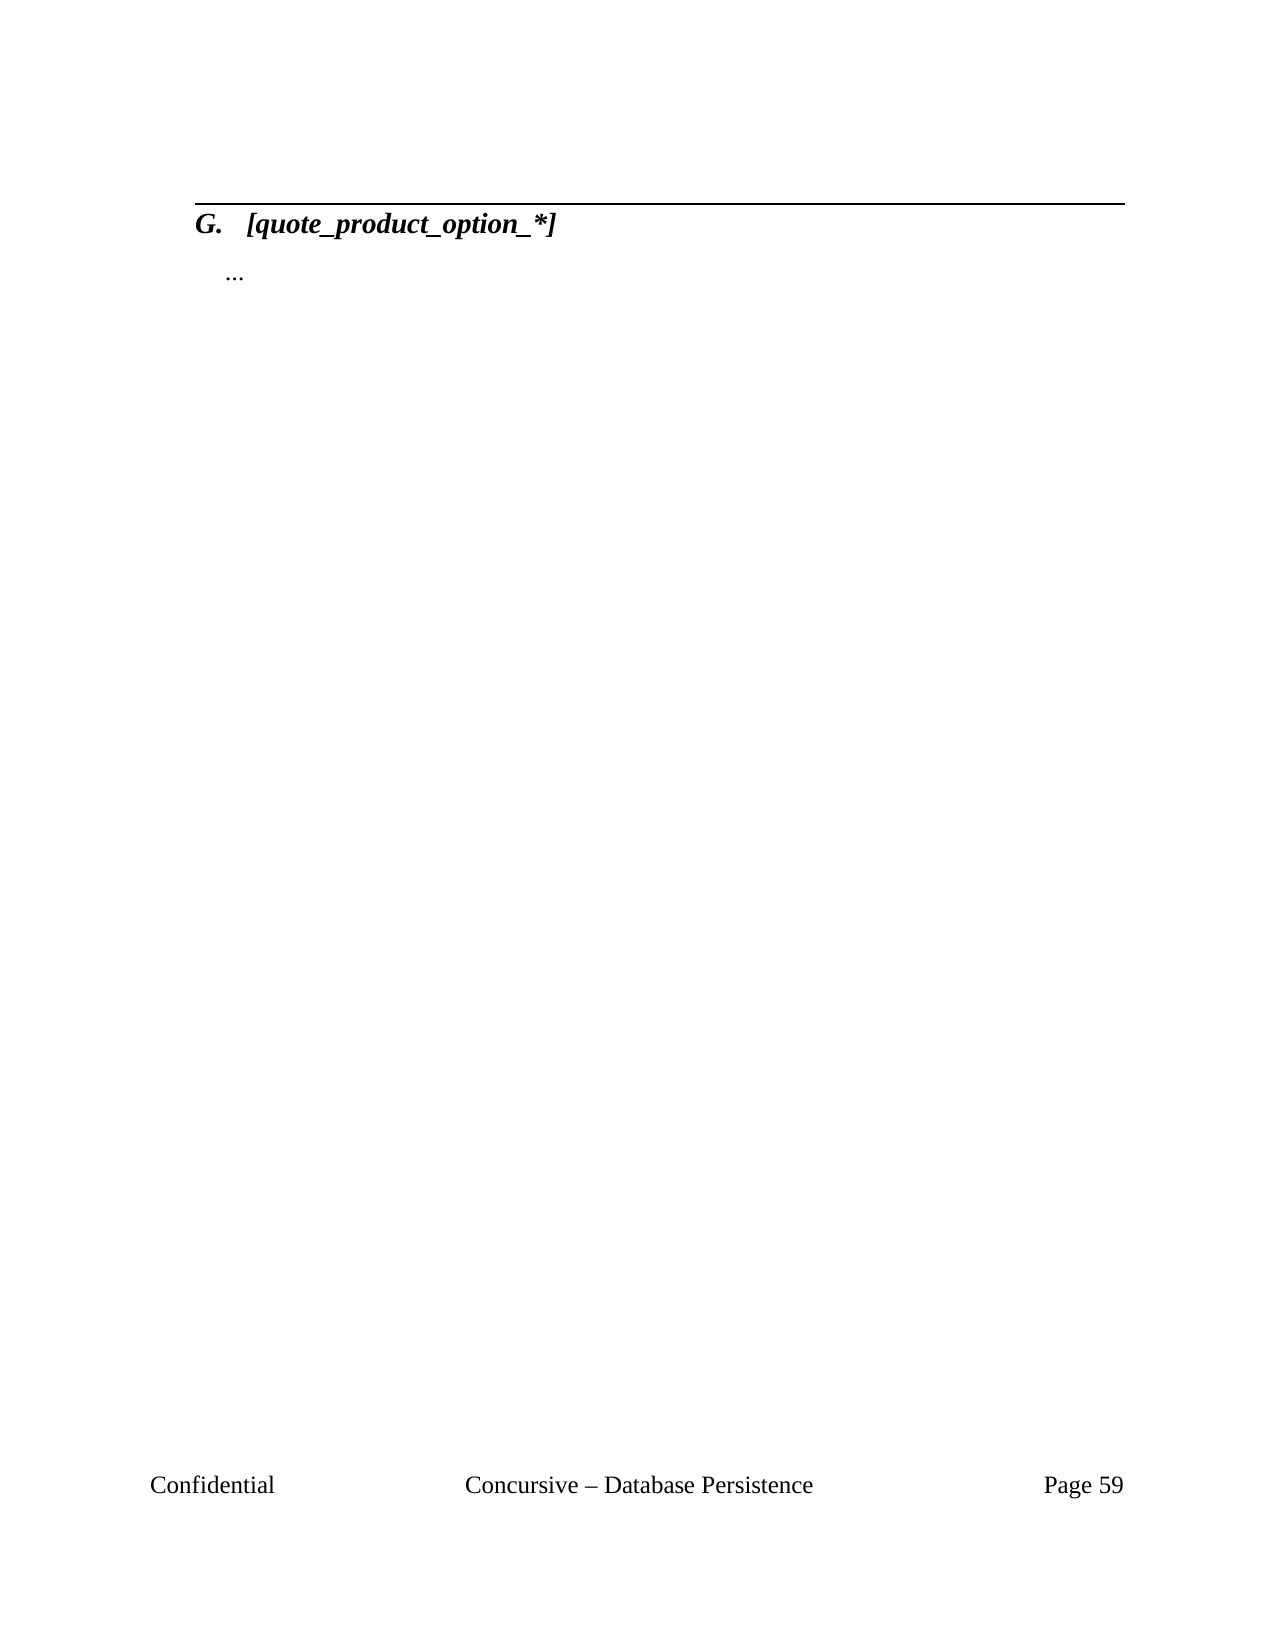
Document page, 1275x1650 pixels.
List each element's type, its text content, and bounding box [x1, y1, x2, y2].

text ... [225, 258, 1125, 286]
subtitle [quote_product_option_*] [195, 205, 1125, 239]
